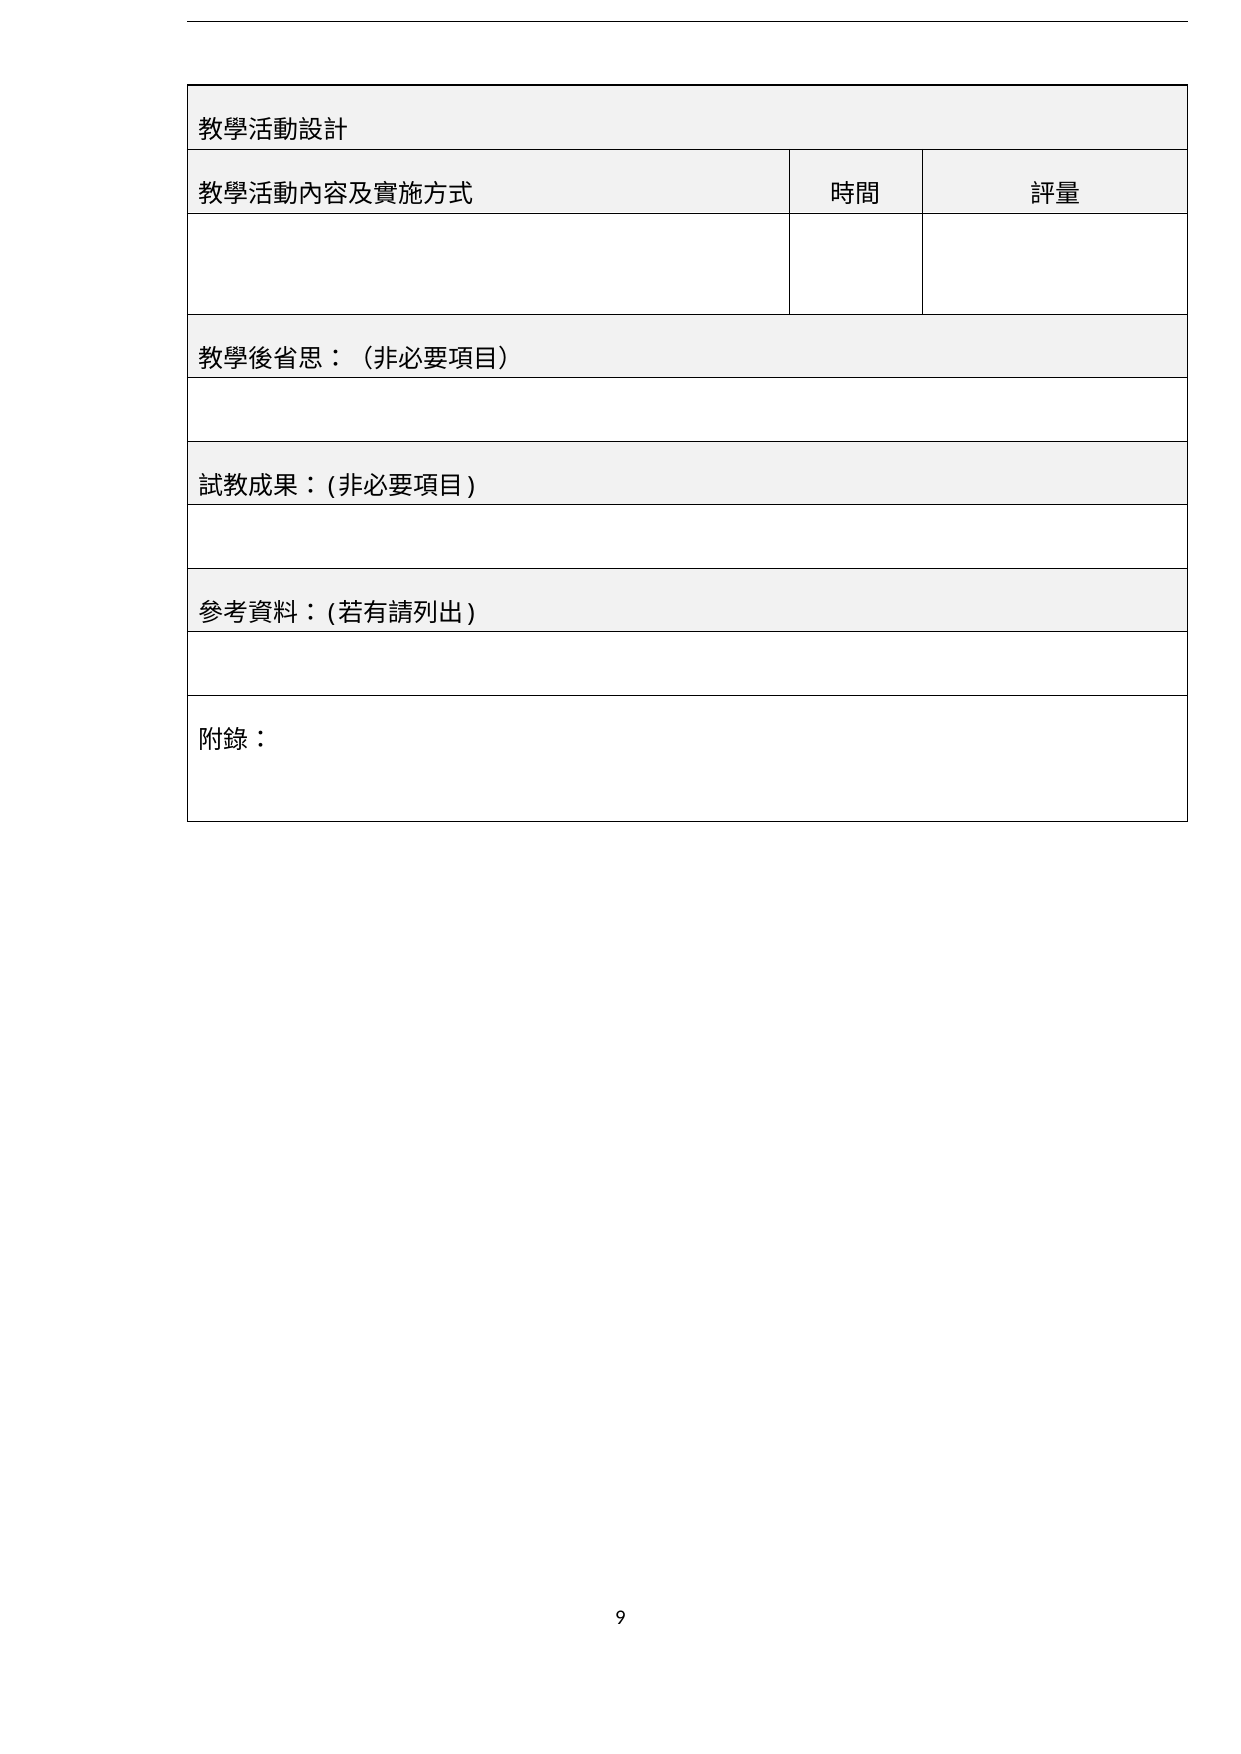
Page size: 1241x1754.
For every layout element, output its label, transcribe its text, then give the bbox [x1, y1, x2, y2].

table_cell [790, 214, 922, 313]
table_cell [187, 22, 323, 84]
table_cell [324, 22, 400, 84]
table_cell [674, 22, 779, 84]
table_cell 教學後省思：（非必要項目） [188, 315, 1187, 377]
table_cell [188, 214, 789, 313]
table_cell 試教成果：(非必要項目) [188, 442, 1187, 504]
table_cell 評量 [923, 150, 1187, 212]
table_cell 教學活動內容及實施方式 [188, 150, 789, 212]
table_cell [400, 22, 674, 84]
table_cell 附錄： [188, 696, 1187, 821]
table_cell [779, 22, 1188, 84]
table_cell [923, 214, 1187, 313]
table_cell [188, 378, 1187, 441]
table_header 教學活動設計 [188, 86, 1187, 149]
table_cell [188, 505, 1187, 568]
table_cell [188, 632, 1187, 695]
table_cell 時間 [790, 150, 922, 212]
table_cell 參考資料：(若有請列出) [188, 569, 1187, 631]
